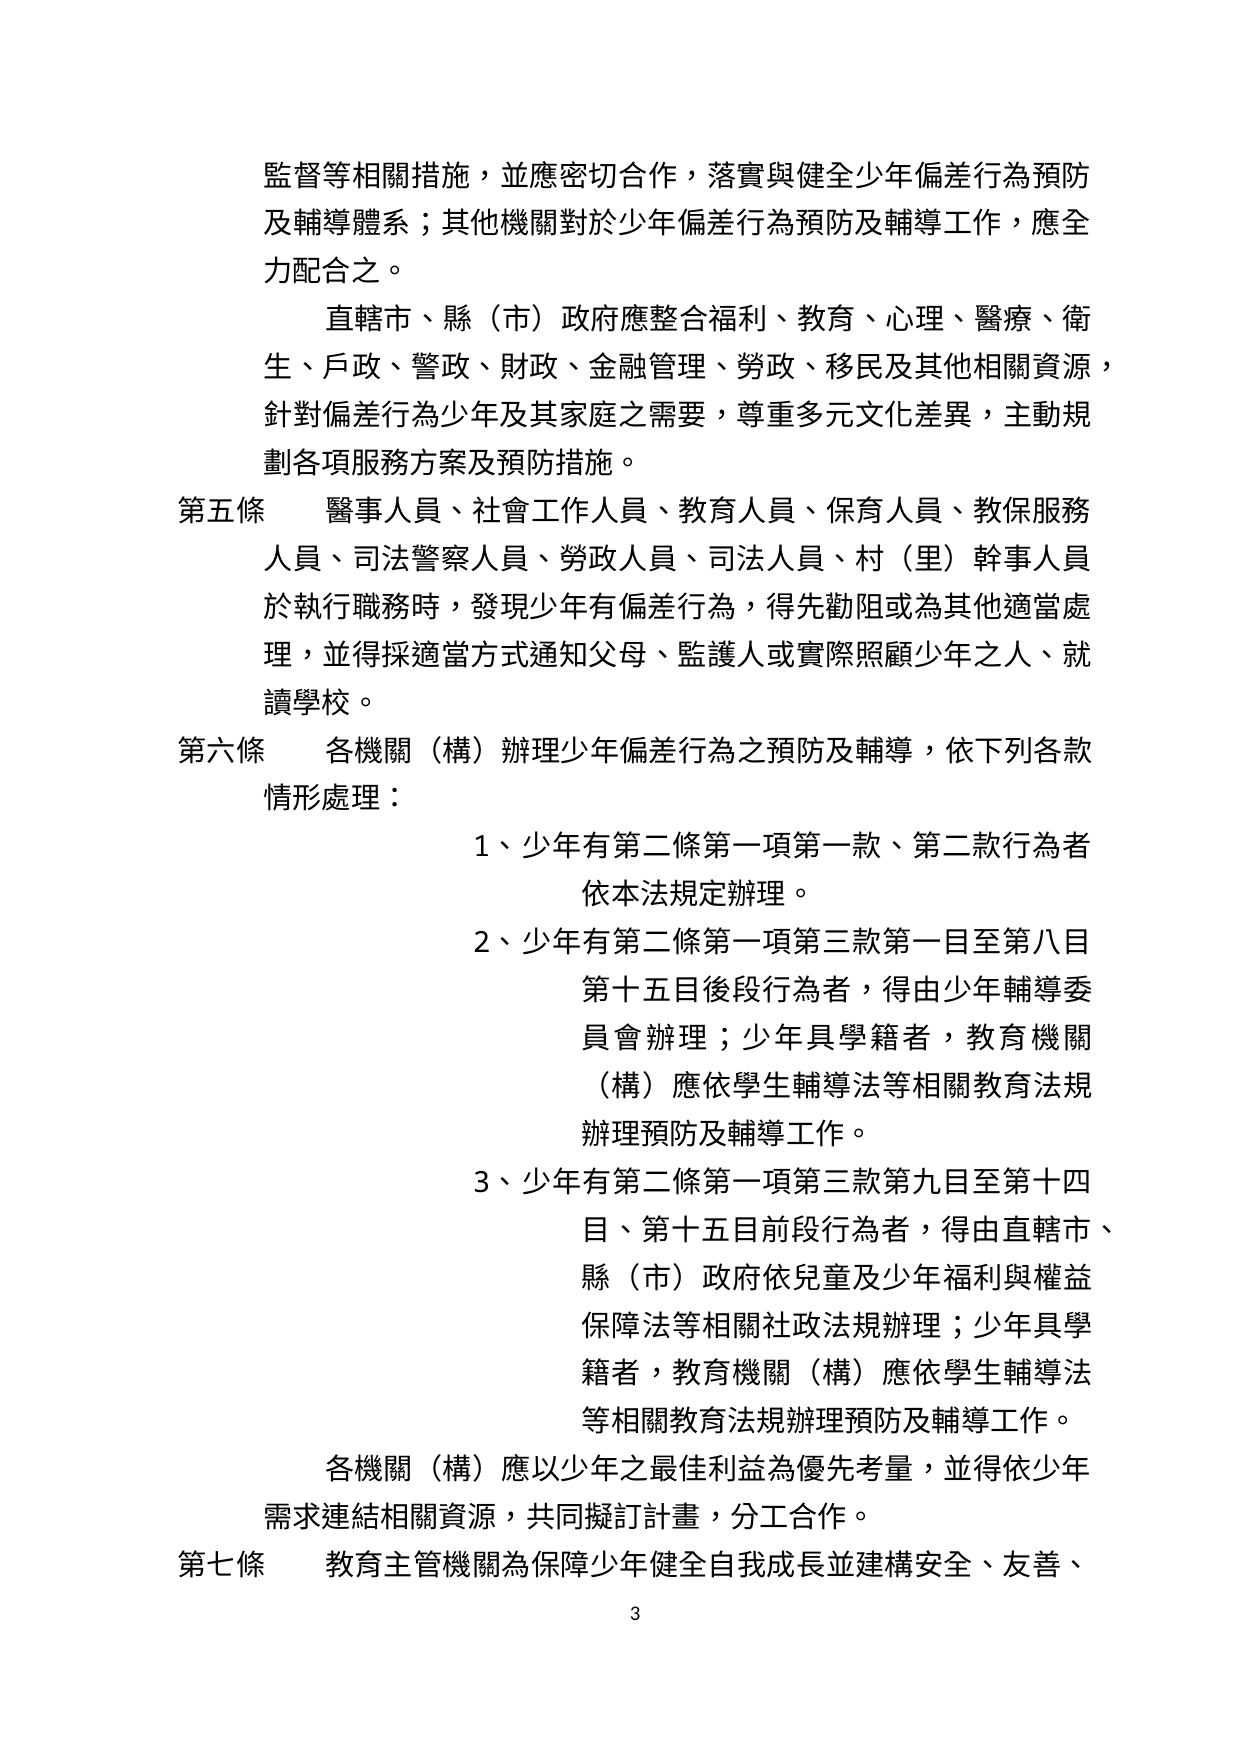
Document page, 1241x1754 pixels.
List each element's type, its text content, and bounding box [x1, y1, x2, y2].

text 第七條 教育主管機關為保障少年健全自我成長並建構安全、友善、 [177, 1537, 1092, 1585]
list 少年有第二條第一項第三款第一目至第八目、第十五目後段行為者，得由少年輔導委員會辦理；少年具學籍者，教育機關（構）應依學生輔導法等相關教育法規辦理預防及輔導工作。 [473, 914, 1092, 1154]
list 少年有第二條第一項第一款、第二款行為者，依本法規定辦理。 [473, 818, 1092, 914]
text 直轄市、縣（市）政府應整合福利、教育、心理、醫療、衛生、戶政、警政、財政、金融管理、勞政、移民及其他相關資源，針對偏差行為少年及其家庭之需要，尊重多元文化差異，主動規劃各項服務方案及預防措施。 [177, 291, 1092, 483]
text 第五條 醫事人員、社會工作人員、教育人員、保育人員、教保服務人員、司法警察人員、勞政人員、司法人員、村（里）幹事人員於執行職務時，發現少年有偏差行為，得先勸阻或為其他適當處理，並得採適當方式通知父母、監護人或實際照顧少年之人、就讀學校。 [177, 483, 1092, 723]
text 第六條 各機關（構）辦理少年偏差行為之預防及輔導，依下列各款情形處理： [177, 723, 1092, 818]
text 各機關（構）應以少年之最佳利益為優先考量，並得依少年需求連結相關資源，共同擬訂計畫，分工合作。 [177, 1441, 1092, 1537]
list 少年有第二條第一項第三款第九目至第十四目、第十五目前段行為者，得由直轄市、縣（市）政府依兒童及少年福利與權益保障法等相關社政法規辦理；少年具學籍者，教育機關（構）應依學生輔導法等相關教育法規辦理預防及輔導工作。 [473, 1154, 1092, 1441]
text 監督等相關措施，並應密切合作，落實與健全少年偏差行為預防及輔導體系；其他機關對於少年偏差行為預防及輔導工作，應全力配合之。 [177, 148, 1092, 291]
